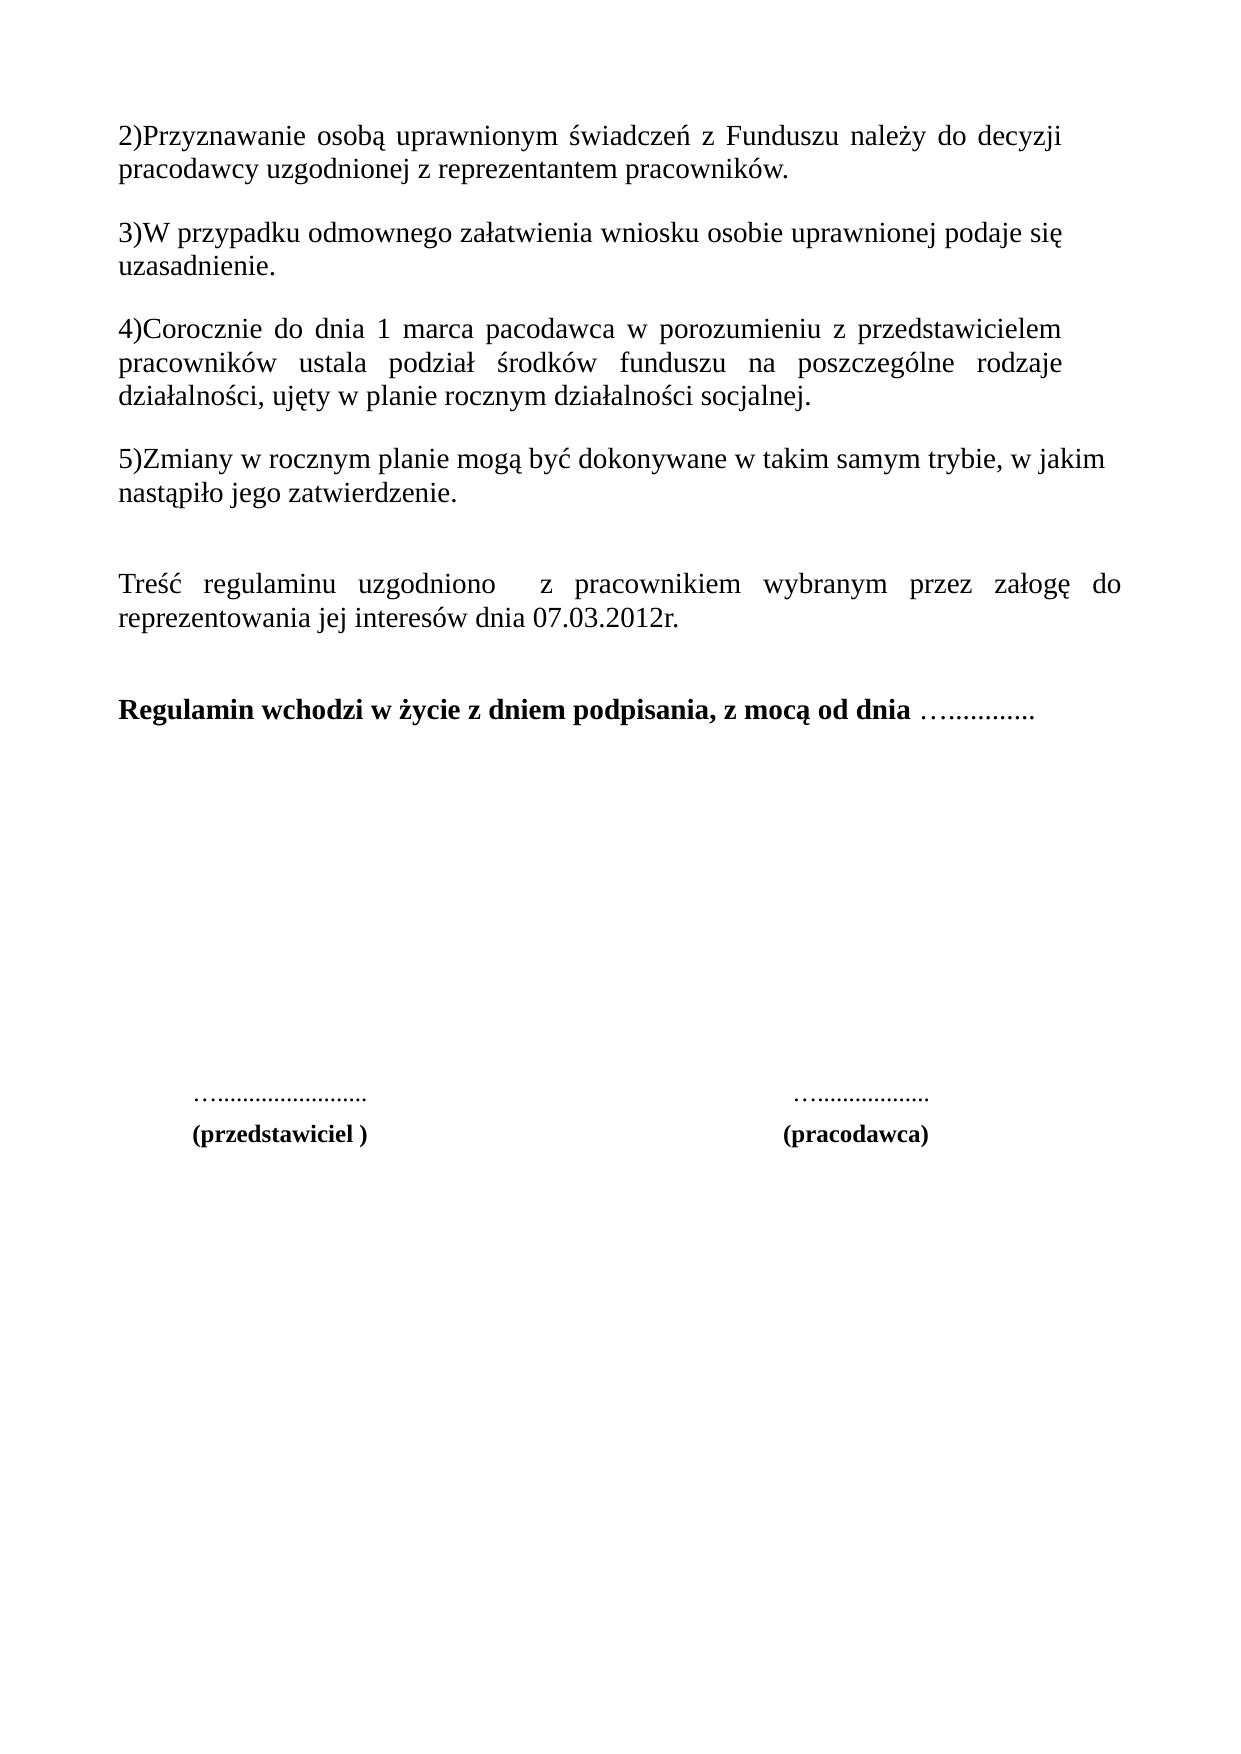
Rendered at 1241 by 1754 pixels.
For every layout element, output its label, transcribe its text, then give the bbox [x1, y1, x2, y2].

text 2)Przyznawanie osobą uprawnionym świadczeń z Funduszu należy do decyzji pracodawcy uzgodnionej z reprezentantem pracowników. [118, 118, 1063, 185]
text 5)Zmiany w rocznym planie mogą być dokonywane w takim samym trybie, w jakim [118, 441, 1122, 475]
text (przedstawiciel ) (pracodawca) [118, 1119, 945, 1177]
text Regulamin wchodzi w życie z dniem podpisania, z mocą od dnia …............ [118, 692, 1122, 726]
text 4)Corocznie do dnia 1 marca pacodawca w porozumieniu z przedstawicielem pracowników ustala podział środków funduszu na poszczególne rodzaje działalności, ujęty w planie rocznym działalności socjalnej. [118, 311, 1063, 412]
text Treść regulaminu uzgodniono z pracownikiem wybranym przez załogę do reprezentowania jej interesów dnia 07.03.2012r. [118, 567, 1122, 634]
text …........................ ….................. [118, 1078, 1122, 1107]
text nastąpiło jego zatwierdzenie. [118, 475, 1122, 508]
text 3)W przypadku odmownego załatwienia wniosku osobie uprawnionej podaje się uzasadnienie. [118, 215, 1063, 282]
